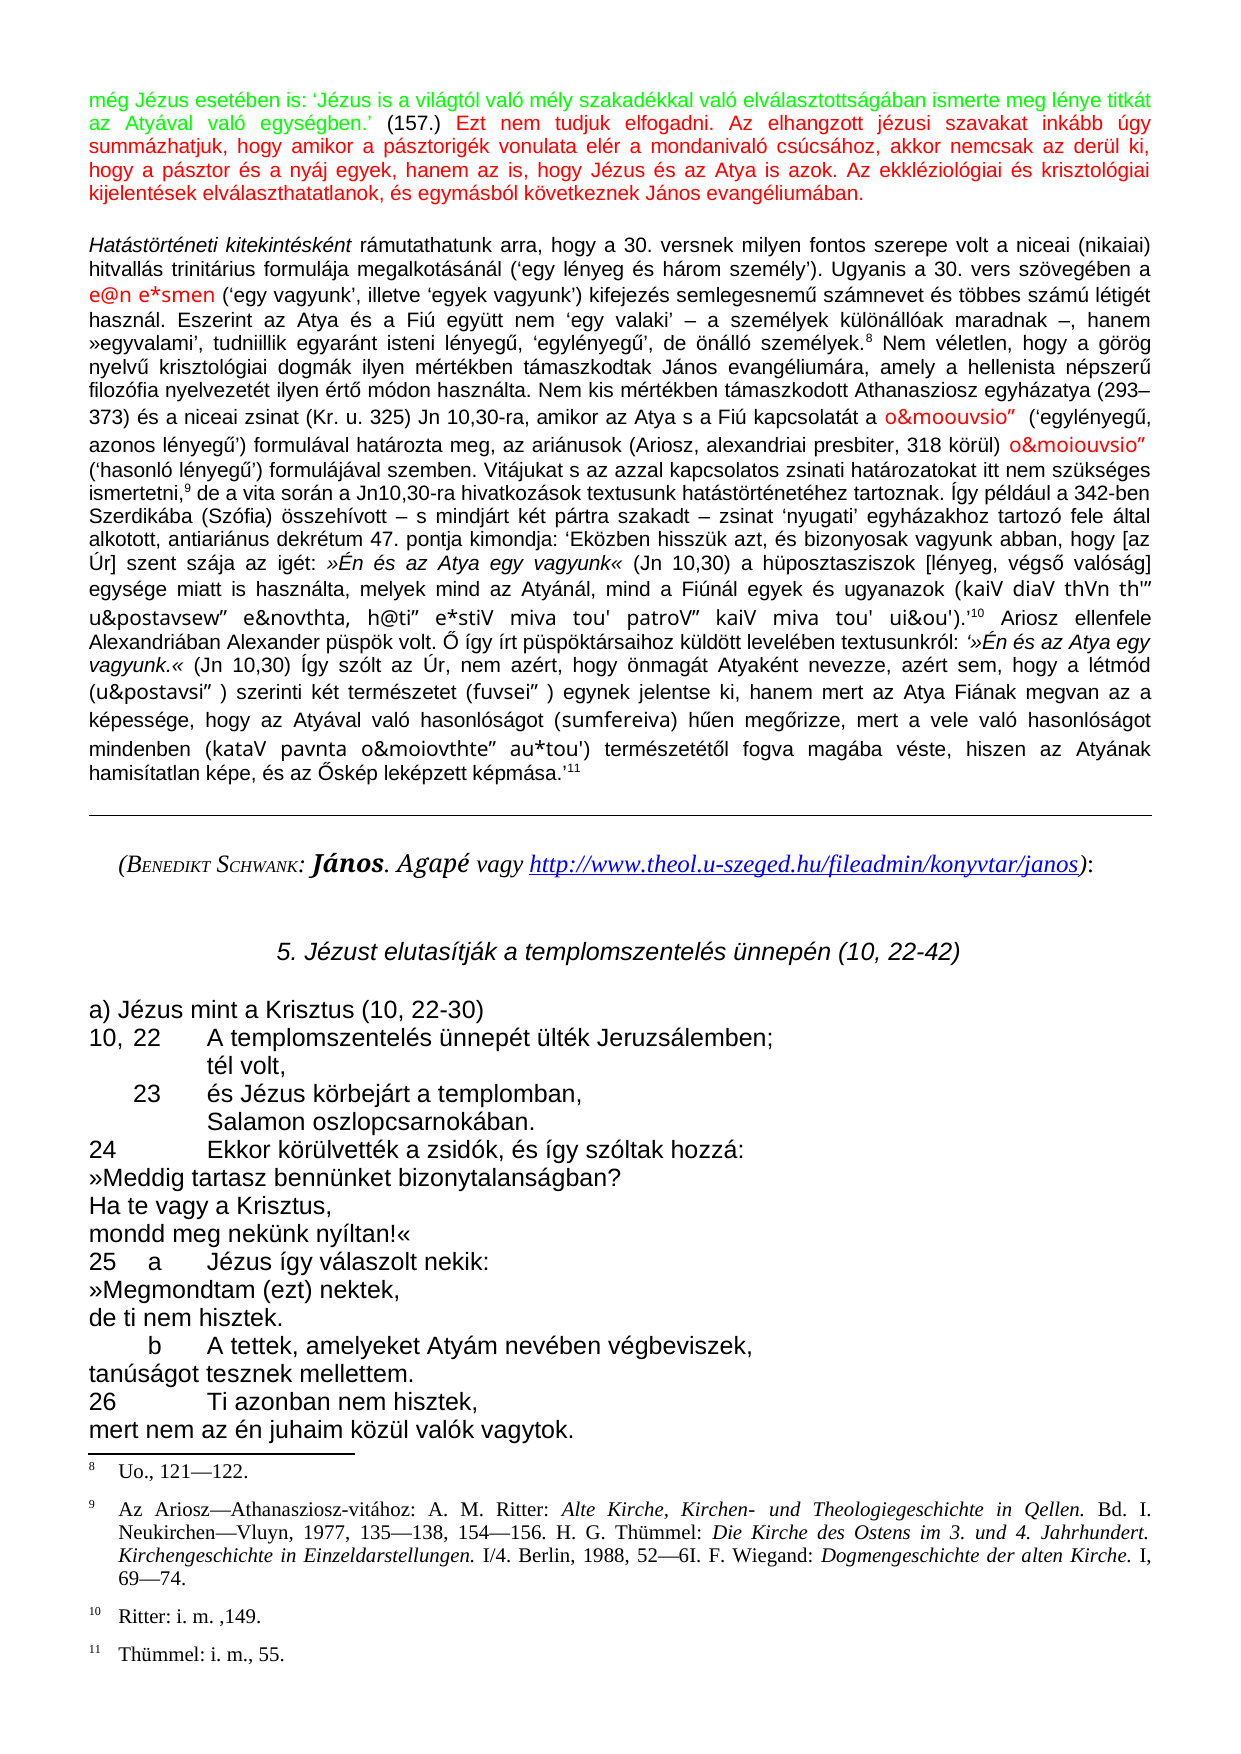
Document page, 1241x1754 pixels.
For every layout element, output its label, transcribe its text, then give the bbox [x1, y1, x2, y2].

text 25 a Jézus így válaszolt nekik: »Megmondtam (ezt) nektek, de ti nem hisztek. [88, 1248, 1152, 1332]
text 24 Ekkor körülvették a zsidók, és így szóltak hozzá: »Meddig tartasz bennünket bizonytalanságban? Ha te vagy a Krisztus, mondd meg nekünk nyíltan!« [88, 1136, 1152, 1248]
text 10, 22 A templomszentelés ünnepét ülték Jeruzsálemben; tél volt, [88, 1024, 1152, 1080]
text 26 Ti azonban nem hisztek, mert nem az én juhaim közül valók vagytok. [88, 1388, 1152, 1444]
text b A tettek, amelyeket Atyám nevében végbeviszek, tanúságot tesznek mellettem. [88, 1332, 1152, 1388]
text 23 és Jézus körbejárt a templomban, Salamon oszlopcsarnokában. [133, 1080, 1152, 1136]
text Uo., 121—122. [88, 1460, 1152, 1483]
text Thümmel: i. m., 55. [88, 1642, 1152, 1665]
text Hatástörténeti kitekintésként rámutathatunk arra, hogy a 30. versnek milyen fontos szerepe volt a niceai (nikaiai) hitvallás trinitárius formulája megalkotásánál (‘egy lényeg és három személy’). Ugyanis a 30. vers szövegében a e@n e*smen [hen eszmen] (‘egy vagyunk’, illetve ‘egyek vagyunk’) kifejezés semlegesnemű számnevet és többes számú létigét használ. Eszerint az Atya és a Fiú együtt nem ‘egy valaki’ – a személyek különállóak maradnak –, hanem »egyvalami’, tudniillik egyaránt isteni lényegű, ‘egylényegű’, de önálló személyek. Nem véletlen, hogy a görög nyelvű krisztológiai dogmák ilyen mértékben támaszkodtak János evangéliumára, amely a hellenista népszerű filozófia nyelvezetét ilyen értő módon használta. Nem kis mértékben támaszkodott Athanasziosz egyházatya (293–373) és a niceai zsinat (Kr. u. 325) Jn 10,30-ra, amikor az Atya s a Fiú kapcsolatát a o&moouvsio” [homoousziosz] (‘egylényegű, azonos lényegű’) formulával határozta meg, az ariánusok (Ariosz, alexandriai presbiter, 318 körül) o&moiouvsio” [homoiousziosz] (‘hasonló lényegű’) formulájával szemben. Vitájukat s az azzal kapcsolatos zsinati határozatokat itt nem szükséges ismertetni, de a vita során a Jn10,30-ra hivatkozások textusunk hatástörténetéhez tartoznak. Így például a 342-ben Szerdikába (Szófia) összehívott – s mindjárt két pártra szakadt – zsinat ‘nyugati’ egyházakhoz tartozó fele által alkotott, antiariánus dekrétum 47. pontja kimondja: ‘Eközben hisszük azt, és bizonyosak vagyunk abban, hogy [az Úr] szent szája az igét: »Én és az Atya egy vagyunk« (Jn 10,30) a hüposztasziszok [lényeg, végső valóság] egysége miatt is használta, melyek mind az Atyánál, mind a Fiúnál egyek és ugyanazok (kaiV diaV thVn th'” u&postavsew” e&novthta, h@ti” e*stiV miva tou' patroV” kaiV miva tou' ui&ou' [kai dia tén tész hüposztaszeósz enotéta, hétisz eszti mia tou patrosz kai mia tou hüiou]).’ Ariosz ellenfele Alexandriában Alexander püspök volt. Ő így írt püspöktársaihoz küldött levelében textusunkról: ‘»Én és az Atya egy vagyunk.« (Jn 10,30) Így szólt az Úr, nem azért, hogy önmagát Atyaként nevezze, azért sem, hogy a létmód (u&postavsi” [hüposztaszisz]) szerinti két természetet (fuvsei” [füszeisz]) egynek jelentse ki, hanem mert az Atya Fiának megvan az a képessége, hogy az Atyával való hasonlóságot (sumfereiva [szümfereia]) hűen megőrizze, mert a vele való hasonlóságot mindenben (kataV pavnta o&moiovthte” au*tou' [kata panta homoiotétesz autou]) természetétől fogva magába véste, hiszen az Atyának hamisítatlan képe, és az Őskép leképzett képmása.’ [88, 234, 1152, 785]
text (Benedikt Schwank: János. Agapé vagy http://www.theol.u-szeged.hu/fileadmin/konyvtar/janos): [88, 816, 1152, 909]
text még Jézus esetében is: ‘Jézus is a világtól való mély szakadékkal való elválasztottságában ismerte meg lénye titkát az Atyával való egységben.’ (157.) Ezt nem tudjuk elfogadni. Az elhangzott jézusi szavakat inkább úgy summázhatjuk, hogy amikor a pásztorigék vonulata elér a mondanivaló csúcsához, akkor nemcsak az derül ki, hogy a pásztor és a nyáj egyek, hanem az is, hogy Jézus és az Atya is azok. Az ekkléziológiai és krisztológiai kijelentések elválaszthatatlanok, és egymásból következnek János evangéliumában. [88, 88, 1152, 205]
text 5. Jézust elutasítják a templomszentelés ünnepén (10, 22-42) [88, 938, 1152, 966]
text Ritter: i. m. ,149. [88, 1604, 1152, 1628]
text a) Jézus mint a Krisztus (10, 22-30) [88, 996, 1152, 1024]
text Az Ariosz—Athanasziosz-vitához: A. M. Ritter: Alte Kirche, Kirchen‑ und Theologiegeschichte in Qellen. Bd. I. Neukirchen—Vluyn, 1977, 135—138, 154—156. H. G. Thümmel: Die Kirche des Ostens im 3. und 4. Jahrhundert. Kirchengeschichte in Einzeldarstellungen. I/4. Berlin, 1988, 52—6I. F. Wiegand: Dogmengeschichte der alten Kirche. I, 69—74. [88, 1498, 1152, 1590]
